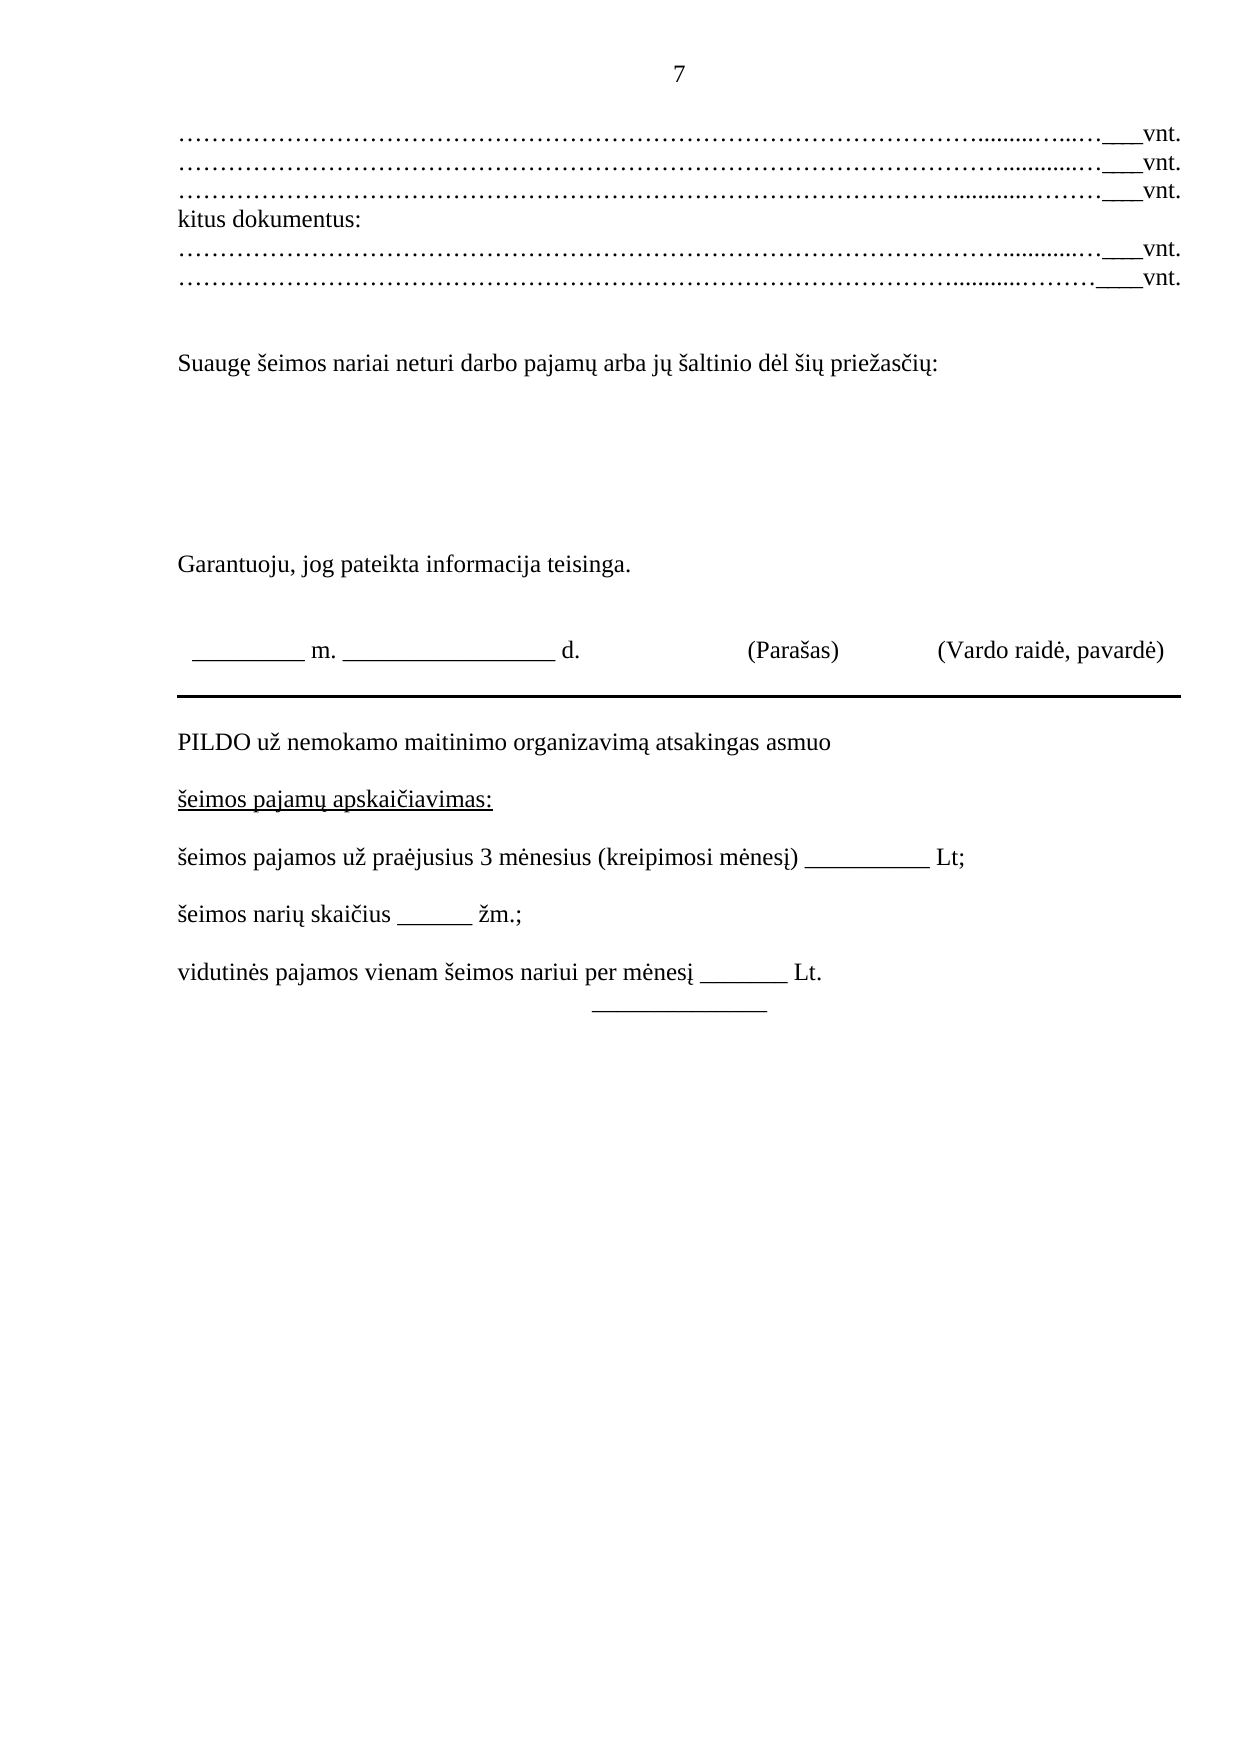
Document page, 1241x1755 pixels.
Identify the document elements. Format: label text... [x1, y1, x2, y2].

text ………………………………………………………………………………………............… vnt. [177, 233, 1181, 262]
text …………………………………………………………………………………............……… vnt. [177, 176, 1181, 204]
text …………………………………………………………………………………….........…...… vnt. [177, 118, 1181, 147]
text …………………………………………………………………………………...........……… vnt. [177, 262, 1181, 291]
text kitus dokumentus: [177, 204, 1181, 233]
text šeimos pajamų apskaičiavimas: [177, 784, 1181, 813]
text Suaugę šeimos nariai neturi darbo pajamų arba jų šaltinio dėl šių priežasčių: [177, 348, 1181, 377]
text ………………………………………………………………………………………............… vnt. [177, 147, 1181, 176]
text PILDO už nemokamo maitinimo organizavimą atsakingas asmuo [177, 727, 1181, 756]
text šeimos narių skaičius ______ žm.; [177, 899, 1181, 928]
text vidutinės pajamos vienam šeimos nariui per mėnesį _______ Lt. [177, 957, 1181, 986]
text ______________ [177, 986, 1181, 1014]
text Garantuoju, jog pateikta informacija teisinga. [177, 549, 1181, 578]
text _________ m. _________________ d. (Parašas) (Vardo raidė, pavardė) [192, 636, 1181, 664]
text šeimos pajamos už praėjusius 3 mėnesius (kreipimosi mėnesį) __________ Lt; [177, 842, 1181, 871]
